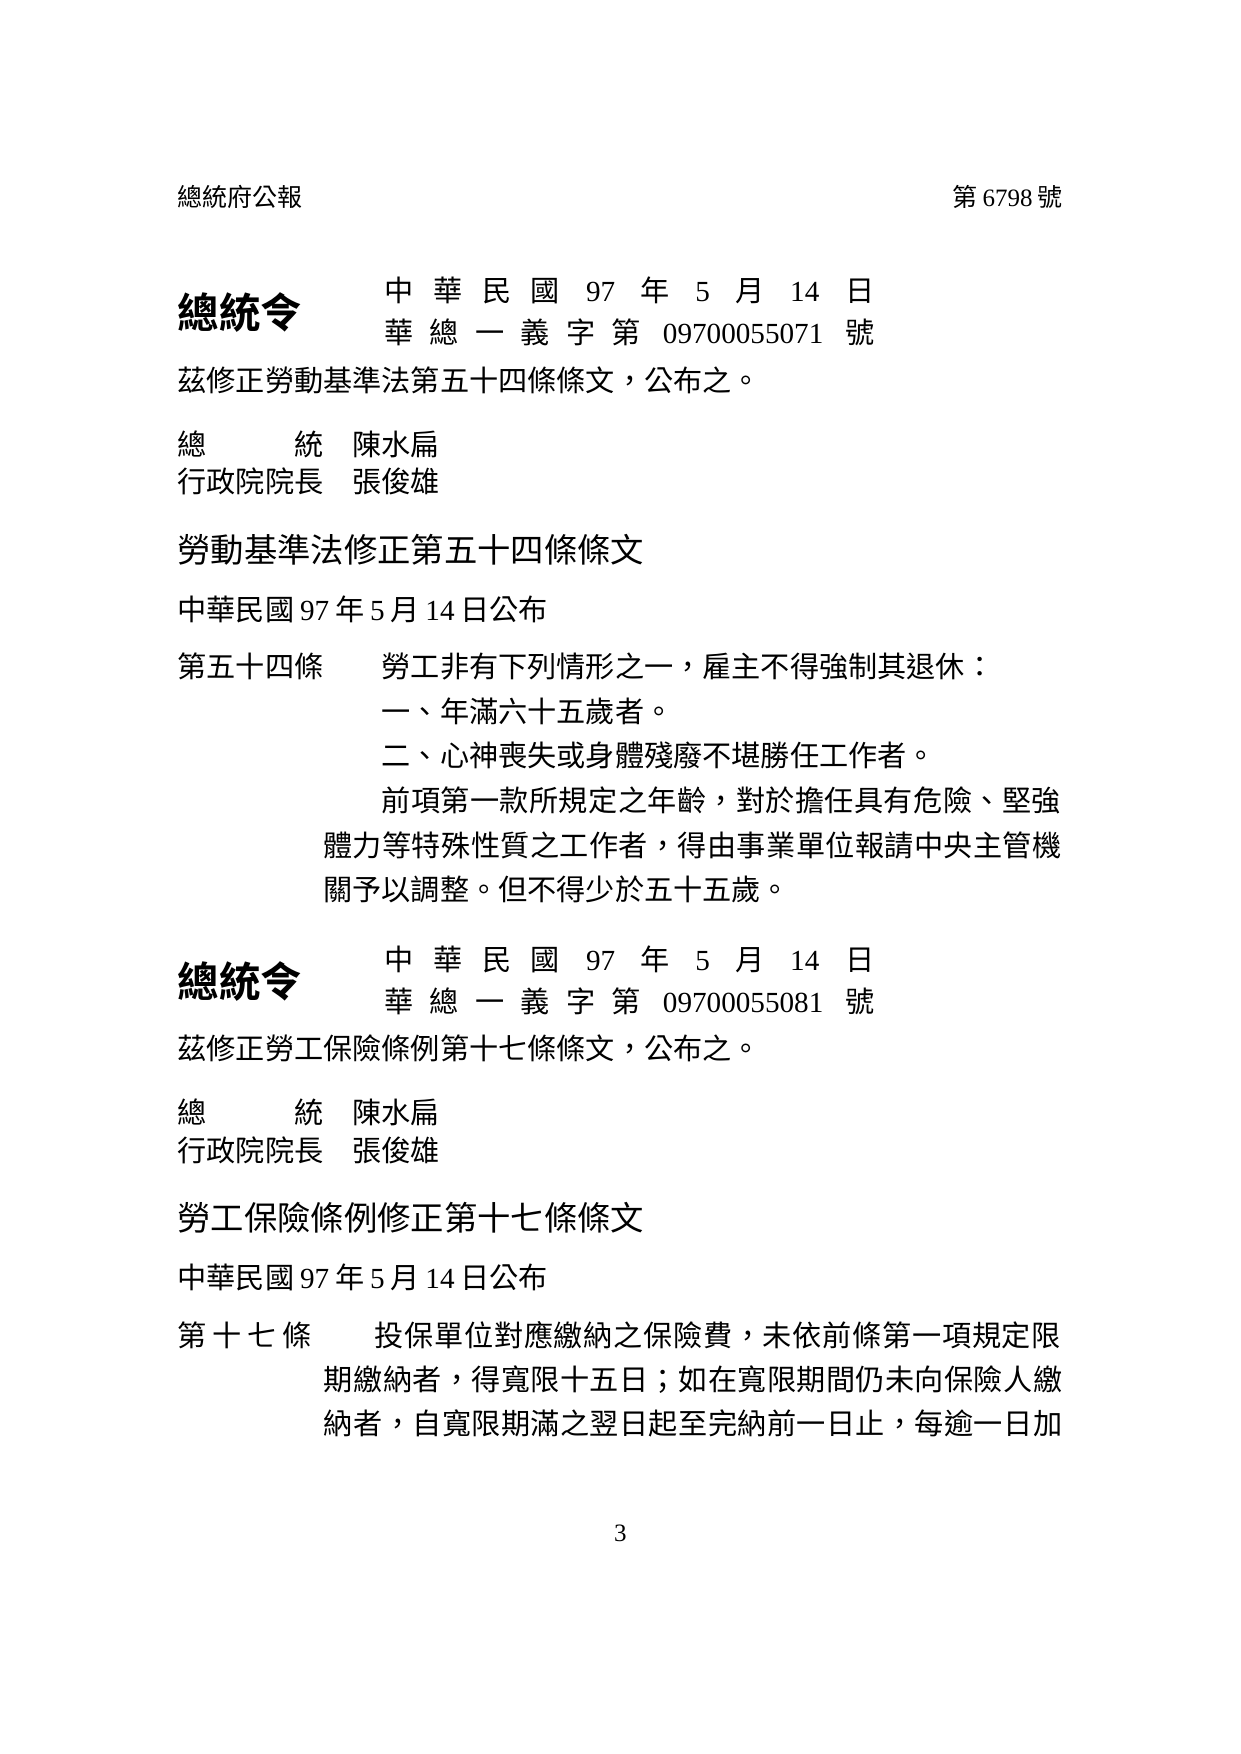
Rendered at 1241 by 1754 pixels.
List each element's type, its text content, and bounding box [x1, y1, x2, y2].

text 行政院院長 張俊雄 [177, 463, 1063, 500]
table_header 中華民國97年5月14日 華總一義字第09700055071號 [381, 266, 877, 354]
text 勞工保險條例修正第十七條條文 [177, 1194, 1063, 1240]
text 茲修正勞工保險條例第十七條條文，公布之。 [177, 1023, 1063, 1069]
text 前項第一款所規定之年齡，對於擔任具有危險、堅強體力等特殊性質之工作者，得由事業單位報請中央主管機關予以調整。但不得少於五十五歲。 [323, 776, 1063, 909]
text 第十七條 投保單位對應繳納之保險費，未依前條第一項規定限期繳納者，得寬限十五日；如在寬限期間仍未向保險人繳納者，自寬限期滿之翌日起至完納前一日止，每逾一日加 [177, 1311, 1063, 1444]
table_header 總統令 [174, 935, 381, 1023]
text 二、心神喪失或身體殘廢不堪勝任工作者。 [381, 731, 1063, 776]
table_header 中華民國97年5月14日 華總一義字第09700055081號 [381, 935, 877, 1023]
text 總 統 陳水扁 [177, 425, 1063, 463]
text 第五十四條 勞工非有下列情形之一，雇主不得強制其退休： [177, 642, 1063, 687]
text 茲修正勞動基準法第五十四條條文，公布之。 [177, 354, 1063, 400]
text 一、年滿六十五歲者。 [381, 687, 1063, 731]
text 中華民國97年5月14日公布 [177, 1252, 1063, 1298]
text 總 統 陳水扁 [177, 1094, 1063, 1131]
text 中華民國97年5月14日公布 [177, 584, 1063, 629]
text 行政院院長 張俊雄 [177, 1131, 1063, 1169]
table_header 總統令 [174, 266, 381, 354]
text 勞動基準法修正第五十四條條文 [177, 525, 1063, 571]
